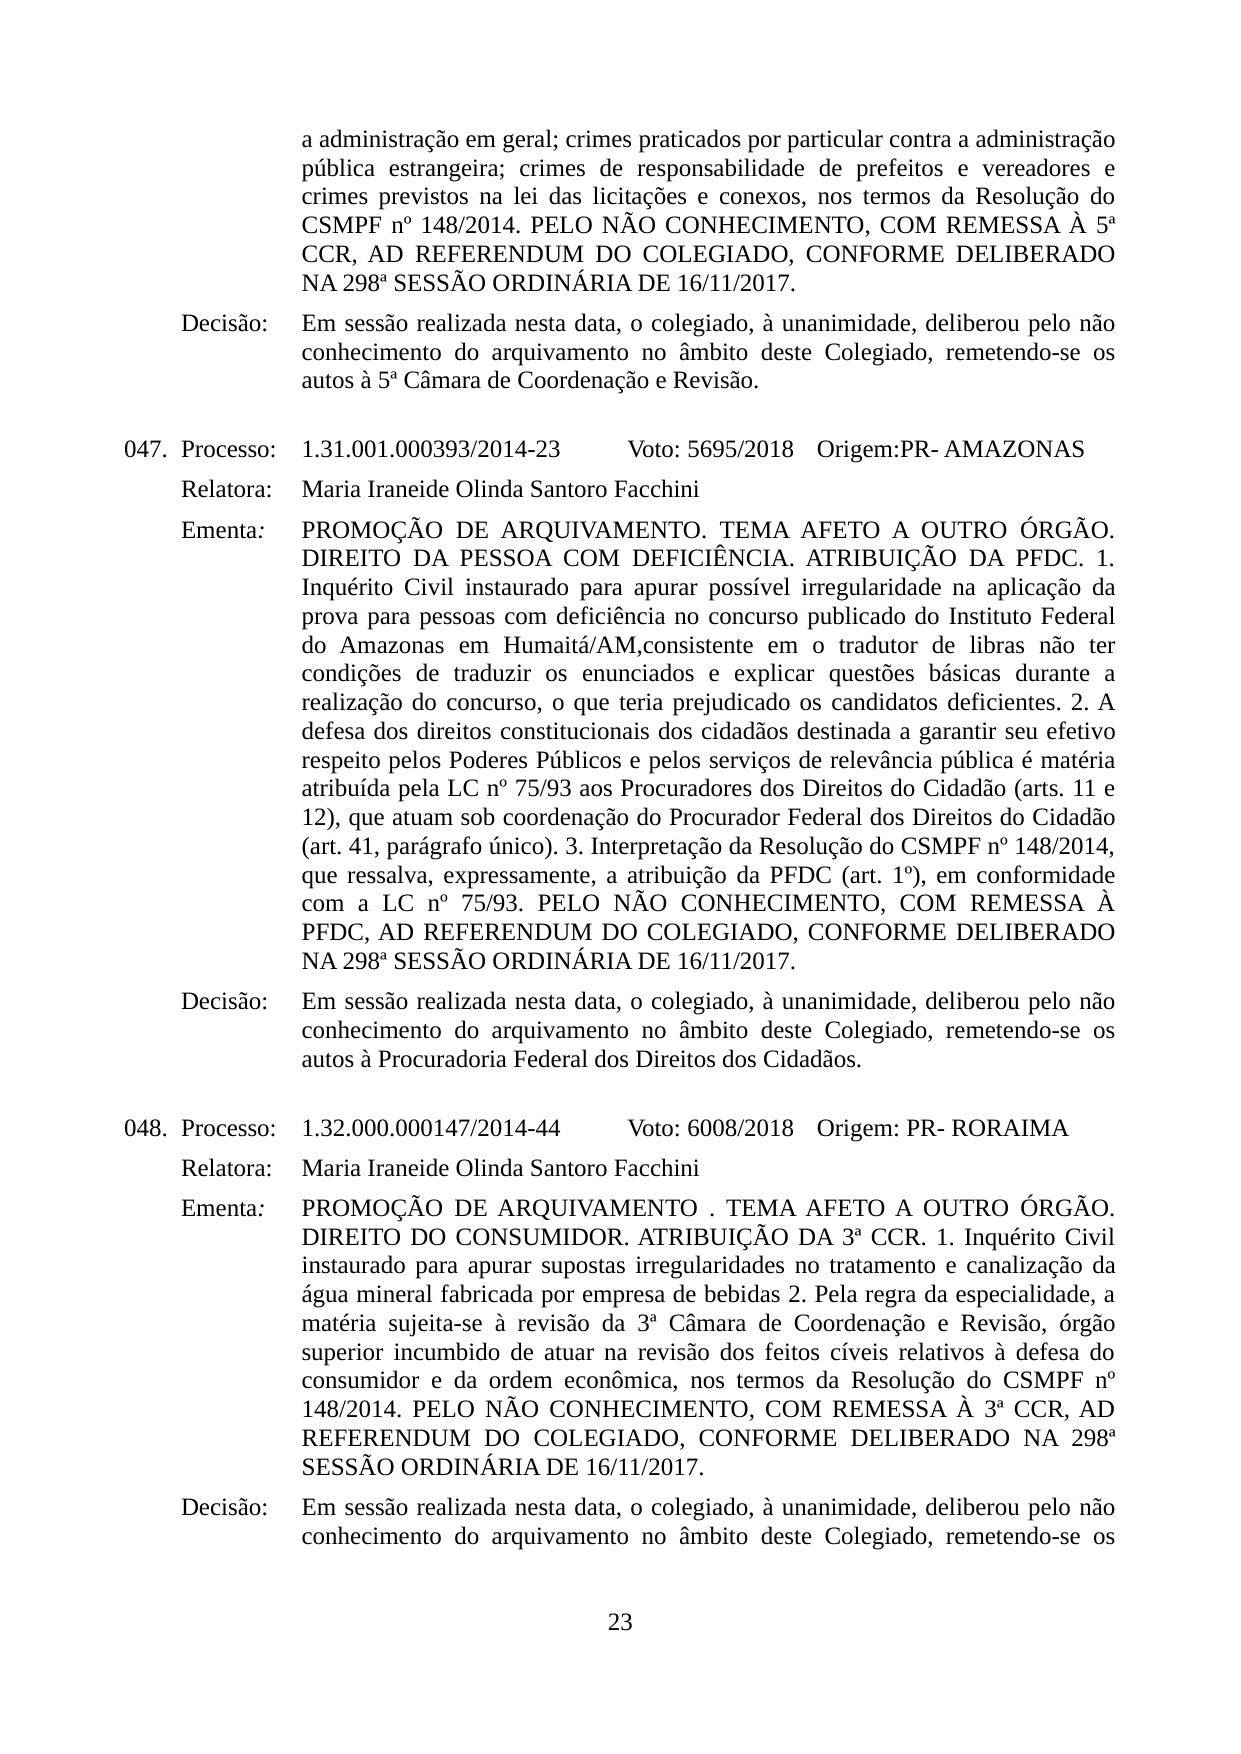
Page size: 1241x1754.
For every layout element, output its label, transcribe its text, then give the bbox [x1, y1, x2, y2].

table_cell Decisão: [175, 1486, 296, 1555]
table_header Processo: [175, 429, 296, 469]
table_cell a administração em geral; crimes praticados por particular contra a administração pública estrangeira; crimes de responsabilidade de prefeitos e vereadores e crimes previstos na lei das licitações e conexos, nos termos da Resolução do CSMPF nº 148/2014. PELO NÃO CONHECIMENTO, COM REMESSA À 5ª CCR, AD REFERENDUM DO COLEGIADO, CONFORME DELIBERADO NA 298ª SESSÃO ORDINÁRIA DE 16/11/2017. [296, 118, 1122, 302]
table_cell Em sessão realizada nesta data, o colegiado, à unanimidade, deliberou pelo não conhecimento do arquivamento no âmbito deste Colegiado, remetendo-se os autos à Procuradoria Federal dos Direitos dos Cidadãos. [296, 980, 1122, 1078]
table_cell Maria Iraneide Olinda Santoro Facchini [296, 1147, 1122, 1187]
table_cell Ementa: [175, 1187, 296, 1486]
table_header Voto: 6008/2018 [621, 1107, 811, 1147]
table_cell Decisão: [175, 302, 296, 400]
table_cell PROMOÇÃO DE ARQUIVAMENTO . TEMA AFETO A OUTRO ÓRGÃO. DIREITO DO CONSUMIDOR. ATRIBUIÇÃO DA 3ª CCR. 1. Inquérito Civil instaurado para apurar supostas irregularidades no tratamento e canalização da água mineral fabricada por empresa de bebidas 2. Pela regra da especialidade, a matéria sujeita-se à revisão da 3ª Câmara de Coordenação e Revisão, órgão superior incumbido de atuar na revisão dos feitos cíveis relativos à defesa do consumidor e da ordem econômica, nos termos da Resolução do CSMPF nº 148/2014. PELO NÃO CONHECIMENTO, COM REMESSA À 3ª CCR, AD REFERENDUM DO COLEGIADO, CONFORME DELIBERADO NA 298ª SESSÃO ORDINÁRIA DE 16/11/2017. [296, 1187, 1122, 1486]
table_header Origem: PR- RORAIMA [811, 1107, 1122, 1147]
table_cell [118, 469, 175, 509]
table_cell PROMOÇÃO DE ARQUIVAMENTO. TEMA AFETO A OUTRO ÓRGÃO. DIREITO DA PESSOA COM DEFICIÊNCIA. ATRIBUIÇÃO DA PFDC. 1. Inquérito Civil instaurado para apurar possível irregularidade na aplicação da prova para pessoas com deficiência no concurso publicado do Instituto Federal do Amazonas em Humaitá/AM,consistente em o tradutor de libras não ter condições de traduzir os enunciados e explicar questões básicas durante a realização do concurso, o que teria prejudicado os candidatos deficientes. 2. A defesa dos direitos constitucionais dos cidadãos destinada a garantir seu efetivo respeito pelos Poderes Públicos e pelos serviços de relevância pública é matéria atribuída pela LC nº 75/93 aos Procuradores dos Direitos do Cidadão (arts. 11 e 12), que atuam sob coordenação do Procurador Federal dos Direitos do Cidadão (art. 41, parágrafo único). 3. Interpretação da Resolução do CSMPF nº 148/2014, que ressalva, expressamente, a atribuição da PFDC (art. 1º), em conformidade com a LC nº 75/93. PELO NÃO CONHECIMENTO, COM REMESSA À PFDC, AD REFERENDUM DO COLEGIADO, CONFORME DELIBERADO NA 298ª SESSÃO ORDINÁRIA DE 16/11/2017. [296, 509, 1122, 980]
table_cell Em sessão realizada nesta data, o colegiado, à unanimidade, deliberou pelo não conhecimento do arquivamento no âmbito deste Colegiado, remetendo-se os [296, 1486, 1122, 1555]
table_cell [118, 980, 175, 1078]
table_cell [118, 118, 175, 302]
table_cell Maria Iraneide Olinda Santoro Facchini [296, 469, 1122, 509]
table_header Voto: 5695/2018 [621, 429, 811, 469]
table_cell Relatora: [175, 1147, 296, 1187]
table_cell Decisão: [175, 980, 296, 1078]
table_cell Relatora: [175, 469, 296, 509]
table_cell [118, 509, 175, 980]
table_cell [118, 1147, 175, 1187]
table_cell Ementa: [175, 509, 296, 980]
table_cell [118, 1187, 175, 1486]
table_header 1.31.001.000393/2014-23 [296, 429, 621, 469]
table_cell Em sessão realizada nesta data, o colegiado, à unanimidade, deliberou pelo não conhecimento do arquivamento no âmbito deste Colegiado, remetendo-se os autos à 5ª Câmara de Coordenação e Revisão. [296, 302, 1122, 400]
table_header Processo: [175, 1107, 296, 1147]
table_header 048. [118, 1107, 175, 1147]
table_header 1.32.000.000147/2014-44 [296, 1107, 621, 1147]
table_header Origem:PR- AMAZONAS [811, 429, 1122, 469]
table_cell [175, 118, 296, 302]
table_header 047. [118, 429, 175, 469]
table_cell [118, 1486, 175, 1555]
table_cell [118, 302, 175, 400]
